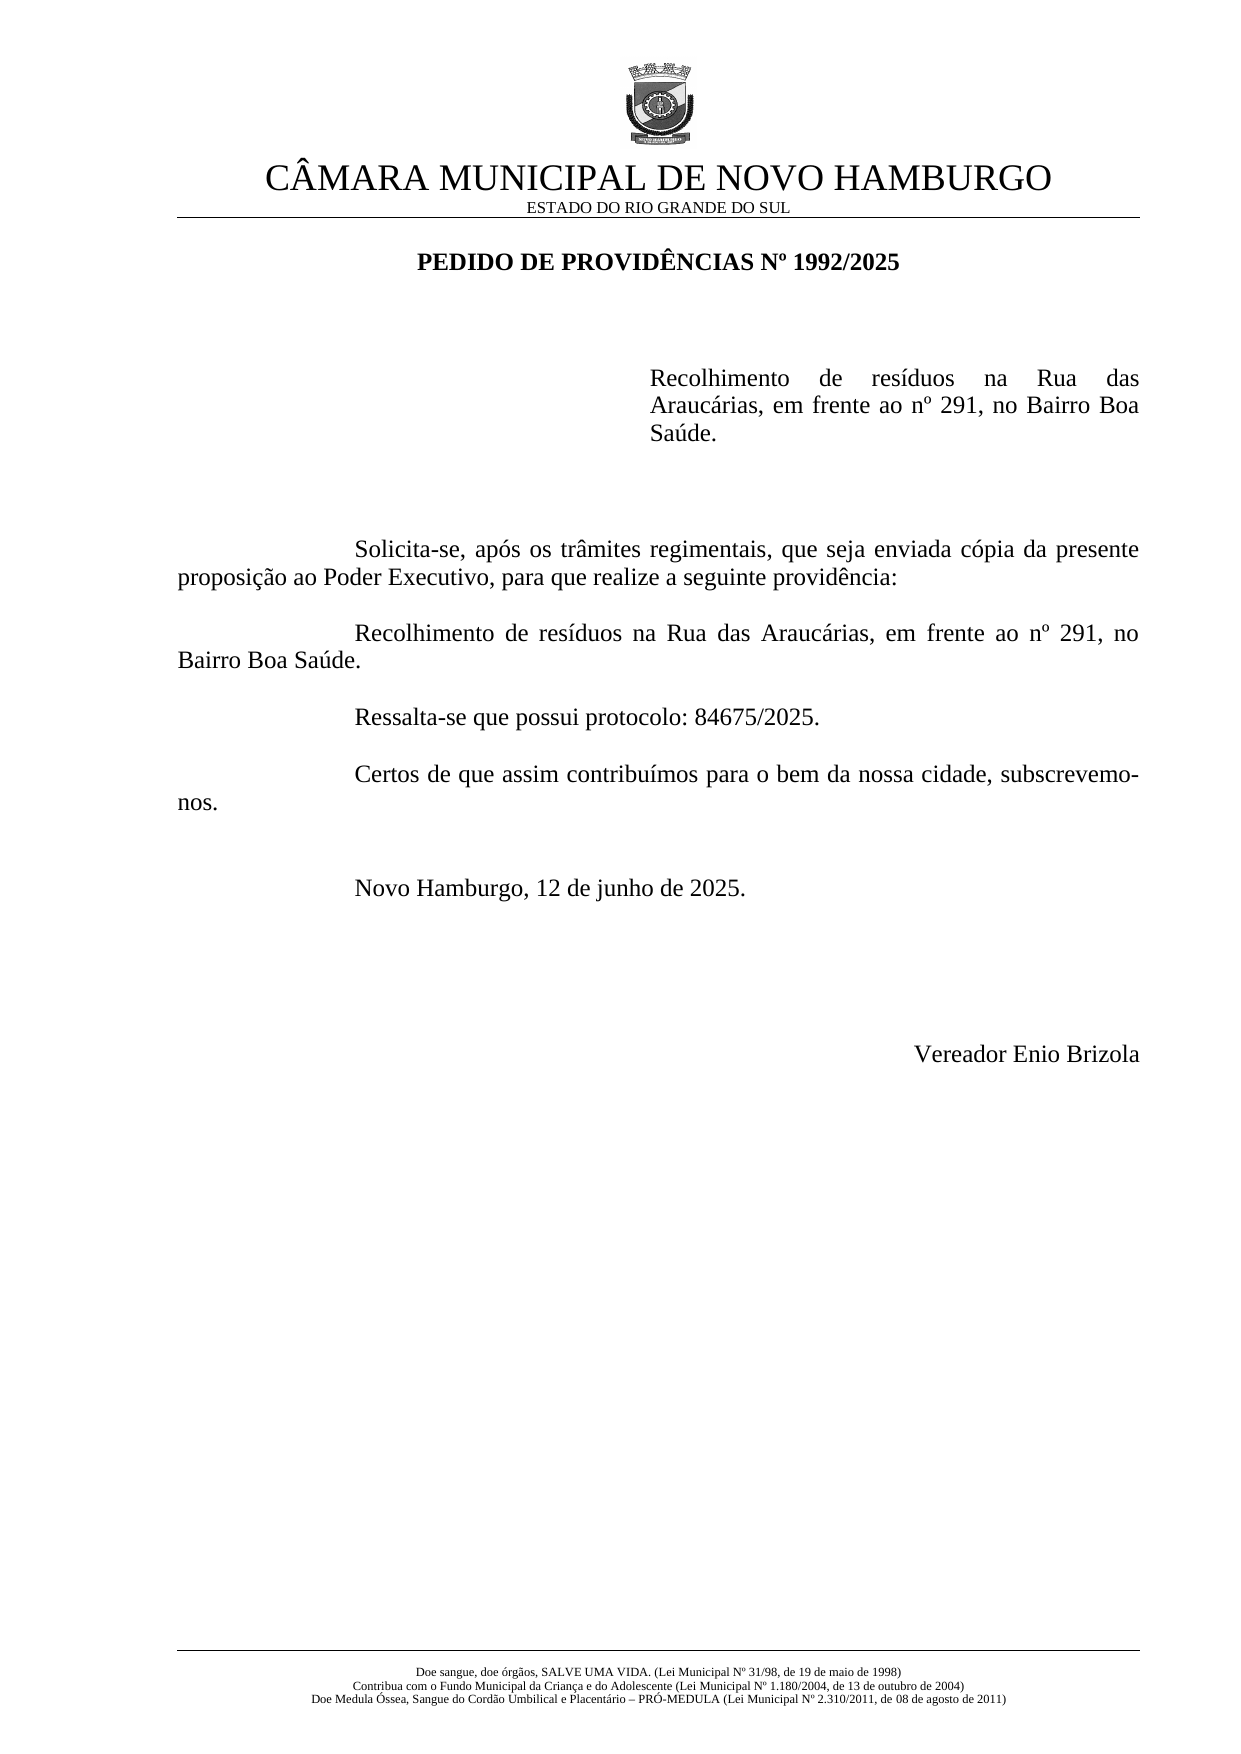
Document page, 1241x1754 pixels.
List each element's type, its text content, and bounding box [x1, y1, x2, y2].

text Vereador Enio Brizola [177, 1040, 1140, 1068]
text Novo Hamburgo, 12 de junho de 2025. [177, 874, 1140, 902]
text Recolhimento de resíduos na Rua das Araucárias, em frente ao nº 291, no Bairro Boa Saúde. [649, 364, 1140, 447]
text Ressalta-se que possui protocolo: 84675/2025. [177, 703, 1140, 731]
text Recolhimento de resíduos na Rua das Araucárias, em frente ao nº 291, no Bairro Boa Saúde. [177, 619, 1140, 674]
text Certos de que assim contribuímos para o bem da nossa cidade, subscrevemo-nos. [177, 760, 1140, 816]
text Solicita-se, após os trâmites regimentais, que seja enviada cópia da presente proposição ao Poder Executivo, para que realize a seguinte providência: [177, 536, 1140, 591]
text PEDIDO DE PROVIDÊNCIAS Nº 1992/2025 [177, 248, 1140, 275]
